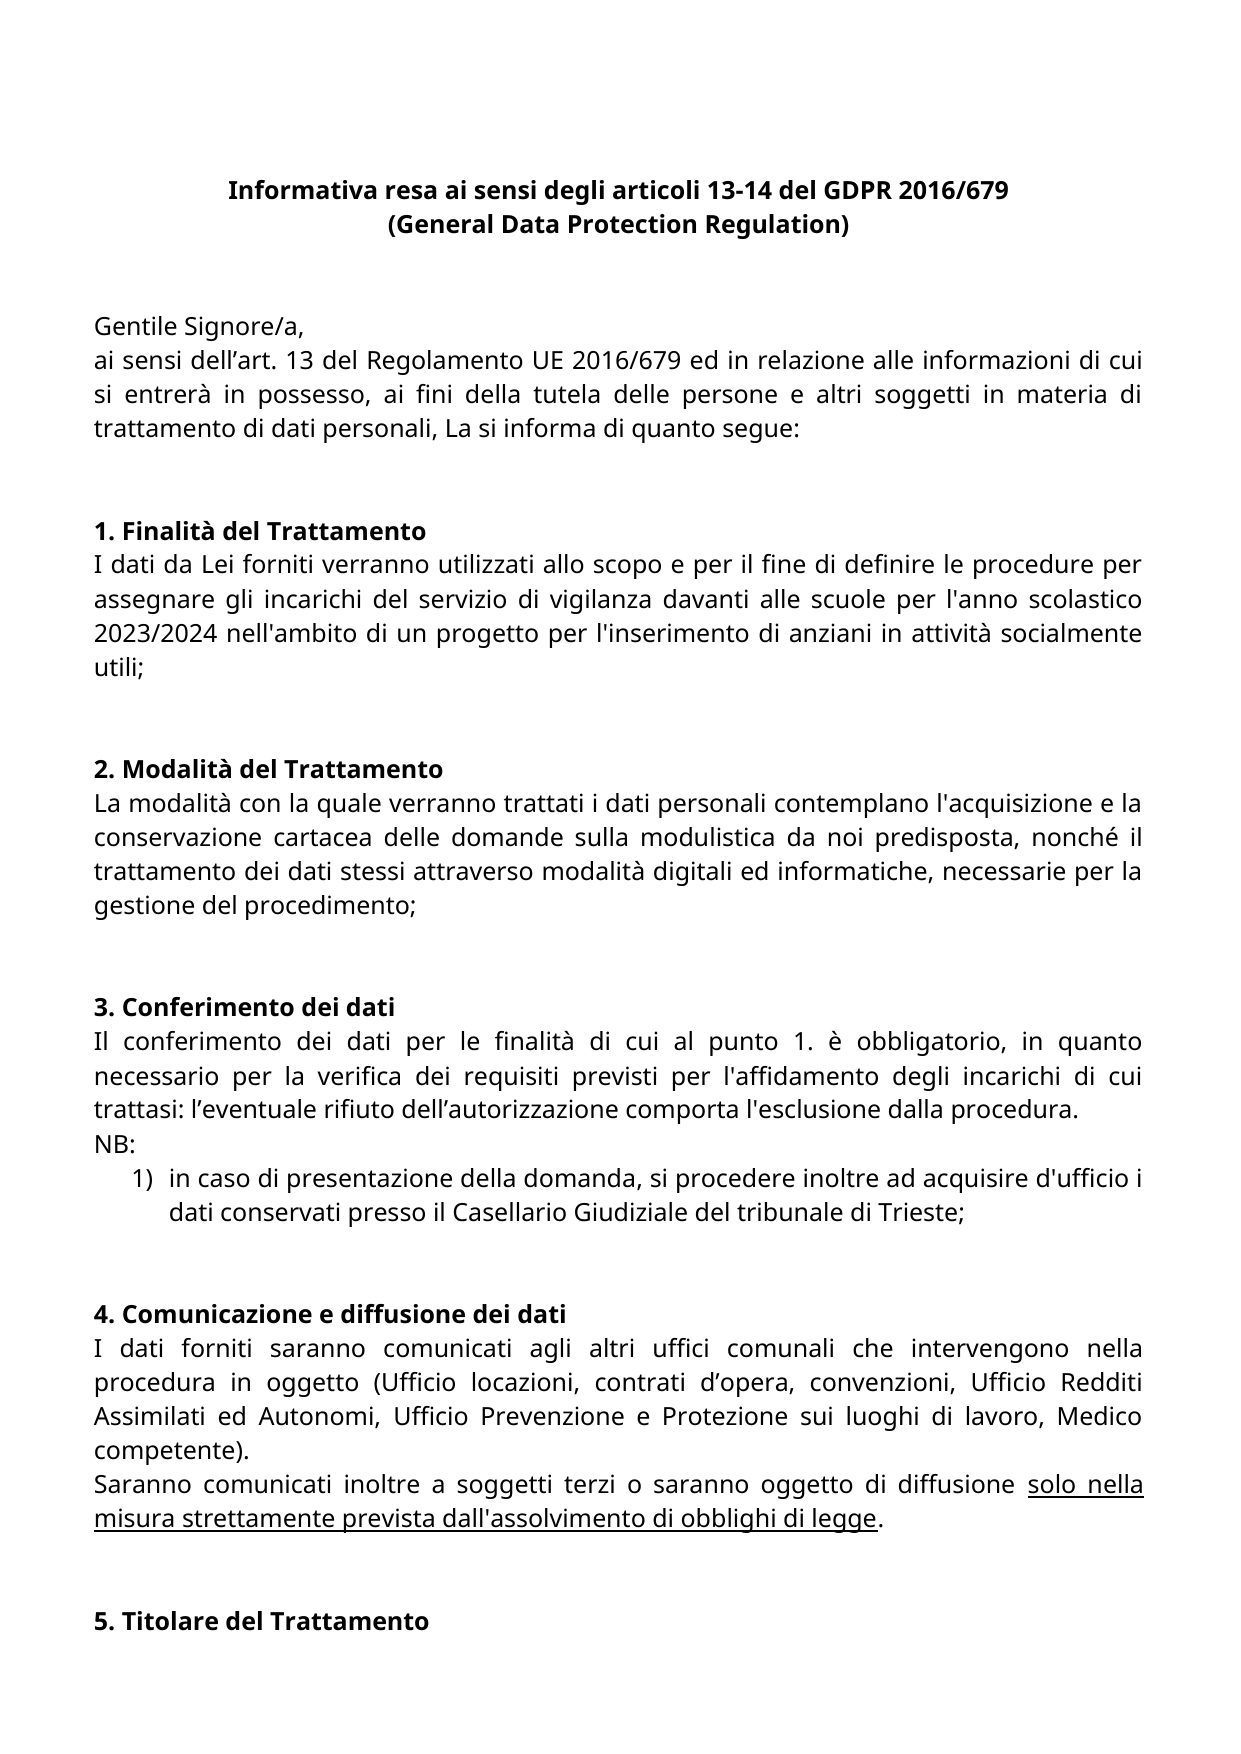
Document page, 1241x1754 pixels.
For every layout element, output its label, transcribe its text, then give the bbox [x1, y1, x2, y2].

text I dati forniti saranno comunicati agli altri uffici comunali che intervengono nella procedura in oggetto (Ufficio locazioni, contrati d’opera, convenzioni, Ufficio Redditi Assimilati ed Autonomi, Ufficio Prevenzione e Protezione sui luoghi di lavoro, Medico competente). [94, 1331, 1144, 1467]
list in caso di presentazione della domanda, si procedere inoltre ad acquisire d'ufficio i dati conservati presso il Casellario Giudiziale del tribunale di Trieste; [131, 1160, 1144, 1228]
text La modalità con la quale verranno trattati i dati personali contemplano l'acquisizione e la conservazione cartacea delle domande sulla modulistica da noi predisposta, nonché il trattamento dei dati stessi attraverso modalità digitali ed informatiche, necessarie per la gestione del procedimento; [94, 786, 1144, 922]
text 3. Conferimento dei dati [94, 990, 1144, 1024]
text 2. Modalità del Trattamento [94, 752, 1144, 786]
text I dati da Lei forniti verranno utilizzati allo scopo e per il fine di definire le procedure per assegnare gli incarichi del servizio di vigilanza davanti alle scuole per l'anno scolastico 2023/2024 nell'ambito di un progetto per l'inserimento di anziani in attività socialmente utili; [94, 547, 1144, 683]
text Il conferimento dei dati per le finalità di cui al punto 1. è obbligatorio, in quanto necessario per la verifica dei requisiti previsti per l'affidamento degli incarichi di cui trattasi: l’eventuale rifiuto dell’autorizzazione comporta l'esclusione dalla procedura. [94, 1024, 1144, 1126]
text 4. Comunicazione e diffusione dei dati [94, 1297, 1144, 1331]
text (General Data Protection Regulation) [94, 207, 1144, 241]
text Gentile Signore/a, [94, 309, 1144, 343]
text Informativa resa ai sensi degli articoli 13-14 del GDPR 2016/679 [94, 172, 1144, 207]
text Saranno comunicati inoltre a soggetti terzi o saranno oggetto di diffusione solo nella misura strettamente prevista dall'assolvimento di obblighi di legge. [94, 1467, 1144, 1535]
text ai sensi dell’art. 13 del Regolamento UE 2016/679 ed in relazione alle informazioni di cui si entrerà in possesso, ai fini della tutela delle persone e altri soggetti in materia di trattamento di dati personali, La si informa di quanto segue: [94, 343, 1144, 445]
text 5. Titolare del Trattamento [94, 1603, 1144, 1637]
text 1. Finalità del Trattamento [94, 513, 1144, 547]
text NB: [94, 1126, 1144, 1160]
